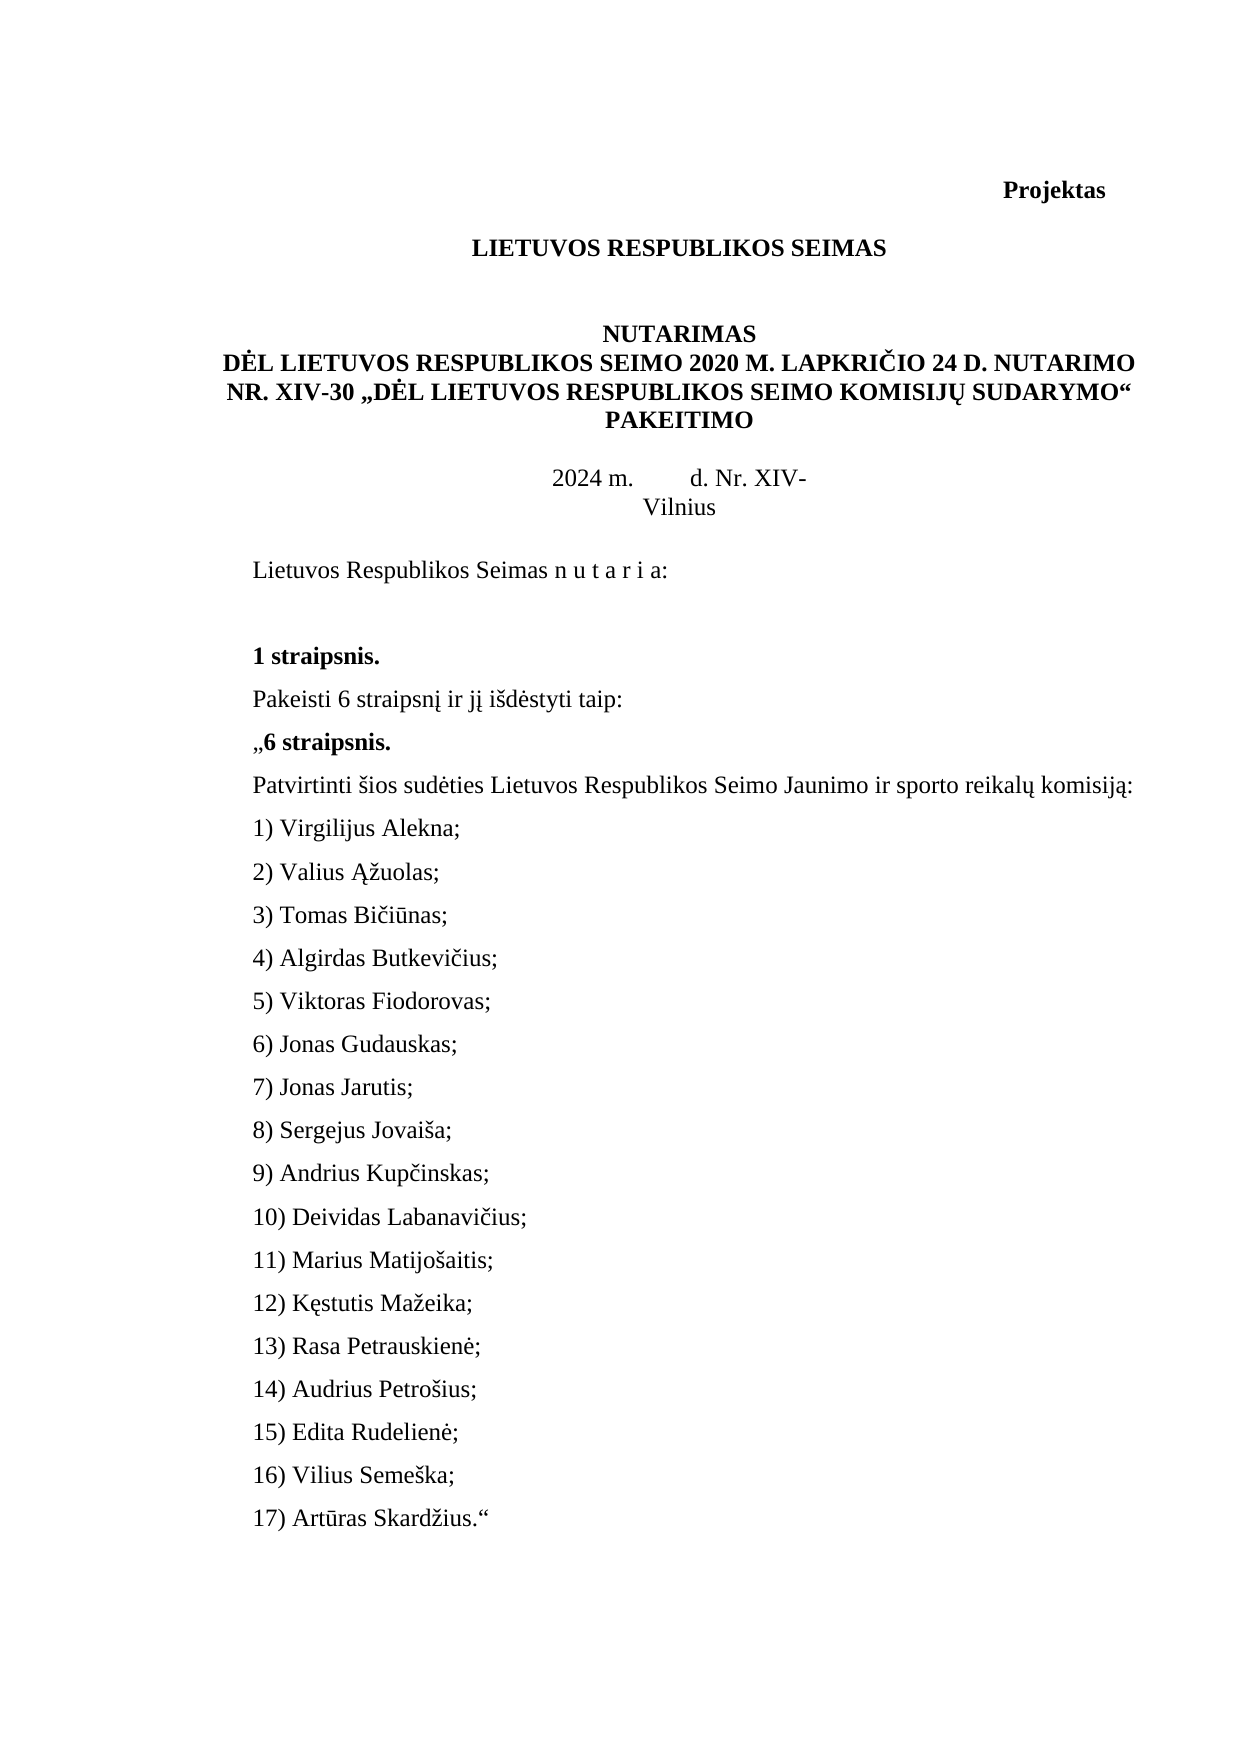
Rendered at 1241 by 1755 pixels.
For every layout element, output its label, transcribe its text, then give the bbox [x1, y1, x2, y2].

text Vilnius [177, 492, 1181, 521]
text LIETUVOS RESPUBLIKOS SEIMAS [177, 233, 1181, 262]
text 16) Vilius Semeška; [177, 1460, 1181, 1489]
text 12) Kęstutis Mažeika; [177, 1288, 1181, 1317]
text Pakeisti 6 straipsnį ir jį išdėstyti taip: [177, 684, 1181, 713]
text DĖL LIETUVOS RESPUBLIKOS SEIMO 2020 M. LAPKRIČIO 24 D. NUTARIMO NR. XIV-30 „DĖL LIETUVOS RESPUBLIKOS SEIMO KOMISIJŲ SUDARYMO“ PAKEITIMO [177, 348, 1181, 434]
text 10) Deividas Labanavičius; [177, 1202, 1181, 1230]
text 13) Rasa Petrauskienė; [177, 1331, 1181, 1360]
text 5) Viktoras Fiodorovas; [177, 986, 1181, 1015]
text 17) Artūras Skardžius.“ [177, 1503, 1181, 1532]
text 2) Valius Ąžuolas; [177, 857, 1181, 885]
text 4) Algirdas Butkevičius; [177, 943, 1181, 972]
text Lietuvos Respublikos Seimas nutaria: [177, 555, 1181, 583]
text 15) Edita Rudelienė; [177, 1417, 1181, 1446]
text 14) Audrius Petrošius; [177, 1374, 1181, 1403]
text 3) Tomas Bičiūnas; [177, 900, 1181, 928]
text 2024 m. d. Nr. XIV- [177, 463, 1181, 492]
text 1 straipsnis. [177, 641, 1181, 670]
text 8) Sergejus Jovaiša; [177, 1115, 1181, 1144]
text NUTARIMAS [177, 319, 1181, 348]
text 6) Jonas Gudauskas; [177, 1029, 1181, 1058]
text 11) Marius Matijošaitis; [177, 1245, 1181, 1273]
text Projektas [852, 176, 1181, 204]
text „6 straipsnis. [177, 727, 1181, 756]
text Patvirtinti šios sudėties Lietuvos Respublikos Seimo Jaunimo ir sporto reikalų komisiją: [177, 770, 1181, 799]
text 1) Virgilijus Alekna; [177, 813, 1181, 842]
text 9) Andrius Kupčinskas; [177, 1158, 1181, 1187]
text 7) Jonas Jarutis; [177, 1072, 1181, 1101]
